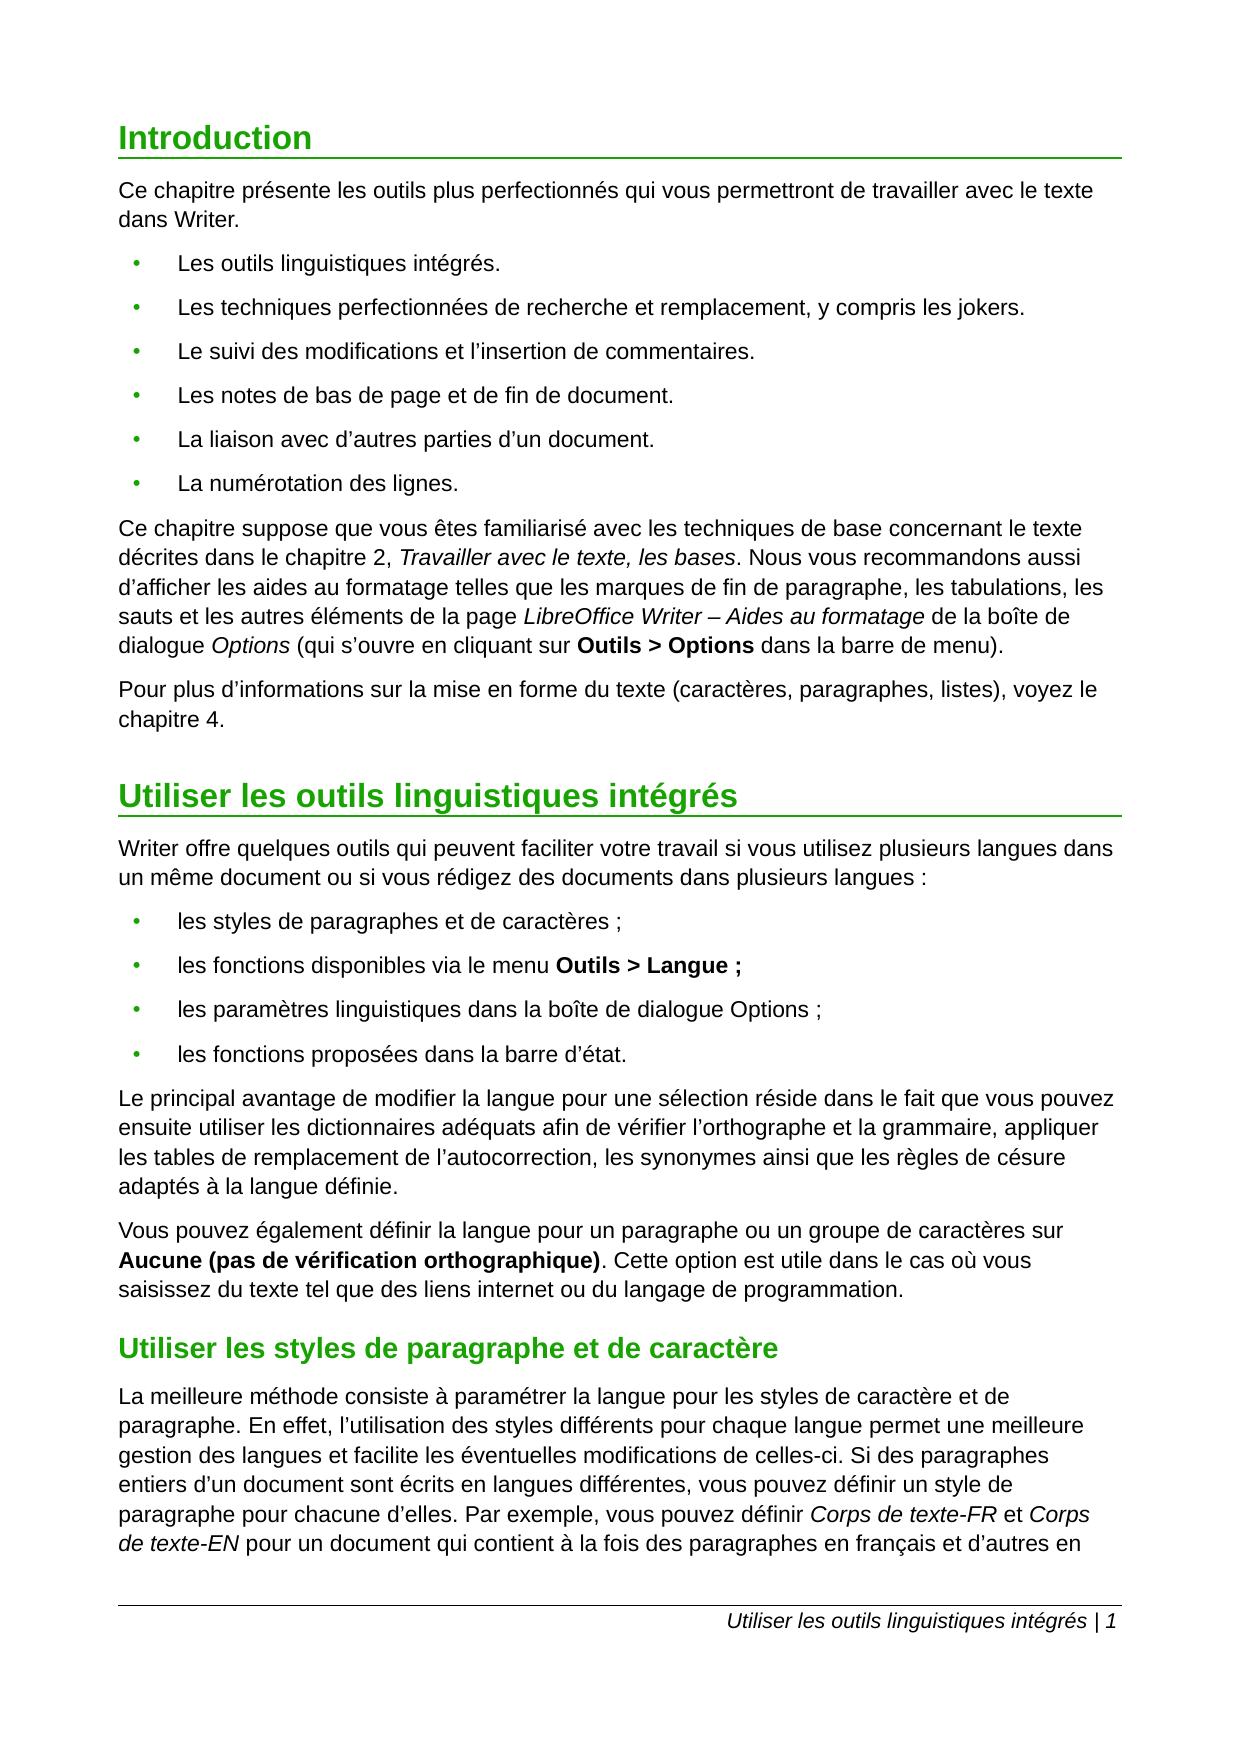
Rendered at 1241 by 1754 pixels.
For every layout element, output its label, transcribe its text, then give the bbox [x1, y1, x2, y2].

subtitle Introduction [118, 118, 1122, 157]
text La meilleure méthode consiste à paramétrer la langue pour les styles de caractère et de paragraphe. En effet, l’utilisation des styles différents pour chaque langue permet une meilleure gestion des langues et facilite les éventuelles modifications de celles-ci. Si des paragraphes entiers d’un document sont écrits en langues différentes, vous pouvez définir un style de paragraphe pour chacune d’elles. Par exemple, vous pouvez définir Corps de texte-FR et Corps de texte-EN pour un document qui contient à la fois des paragraphes en français et d’autres en [118, 1380, 1122, 1557]
list Les techniques perfectionnées de recherche et remplacement, y compris les jokers. [133, 291, 1122, 321]
text Ce chapitre suppose que vous êtes familiarisé avec les techniques de base concernant le texte décrites dans le chapitre 2, Travailler avec le texte, les bases. Nous vous recommandons aussi d’afficher les aides au formatage telles que les marques de fin de paragraphe, les tabulations, les sauts et les autres éléments de la page LibreOffice Writer – Aides au formatage de la boîte de dialogue Options (qui s’ouvre en cliquant sur Outils > Options dans la barre de menu). [118, 511, 1122, 659]
list les fonctions disponibles via le menu Outils > Langue ; [133, 949, 1122, 979]
text Pour plus d’informations sur la mise en forme du texte (caractères, paragraphes, listes), voyez le chapitre 4. [118, 673, 1122, 732]
subtitle Utiliser les outils linguistiques intégrés [118, 776, 1122, 815]
list les fonctions proposées dans la barre d’état. [133, 1037, 1122, 1067]
text Le principal avantage de modifier la langue pour une sélection réside dans le fait que vous pouvez ensuite utiliser les dictionnaires adéquats afin de vérifier l’orthographe et la grammaire, appliquer les tables de remplacement de l’autocorrection, les synonymes ainsi que les règles de césure adaptés à la langue définie. [118, 1081, 1122, 1199]
list les paramètres linguistiques dans la boîte de dialogue Options ; [133, 993, 1122, 1023]
list Les notes de bas de page et de fin de document. [133, 379, 1122, 409]
text Writer offre quelques outils qui peuvent faciliter votre travail si vous utilisez plusieurs langues dans un même document ou si vous rédigez des documents dans plusieurs langues : [118, 832, 1122, 891]
list La liaison avec d’autres parties d’un document. [133, 423, 1122, 453]
text Ce chapitre présente les outils plus perfectionnés qui vous permettront de travailler avec le texte dans Writer. [118, 173, 1122, 232]
list La numérotation des lignes. [133, 467, 1122, 497]
list les styles de paragraphes et de caractères ; [133, 905, 1122, 935]
list Les outils linguistiques intégrés. [133, 247, 1122, 276]
text Vous pouvez également définir la langue pour un paragraphe ou un groupe de caractères sur Aucune (pas de vérification orthographique). Cette option est utile dans le cas où vous saisissez du texte tel que des liens internet ou du langage de programmation. [118, 1214, 1122, 1302]
list Le suivi des modifications et l’insertion de commentaires. [133, 335, 1122, 364]
subtitle Utiliser les styles de paragraphe et de caractère [118, 1332, 1122, 1365]
